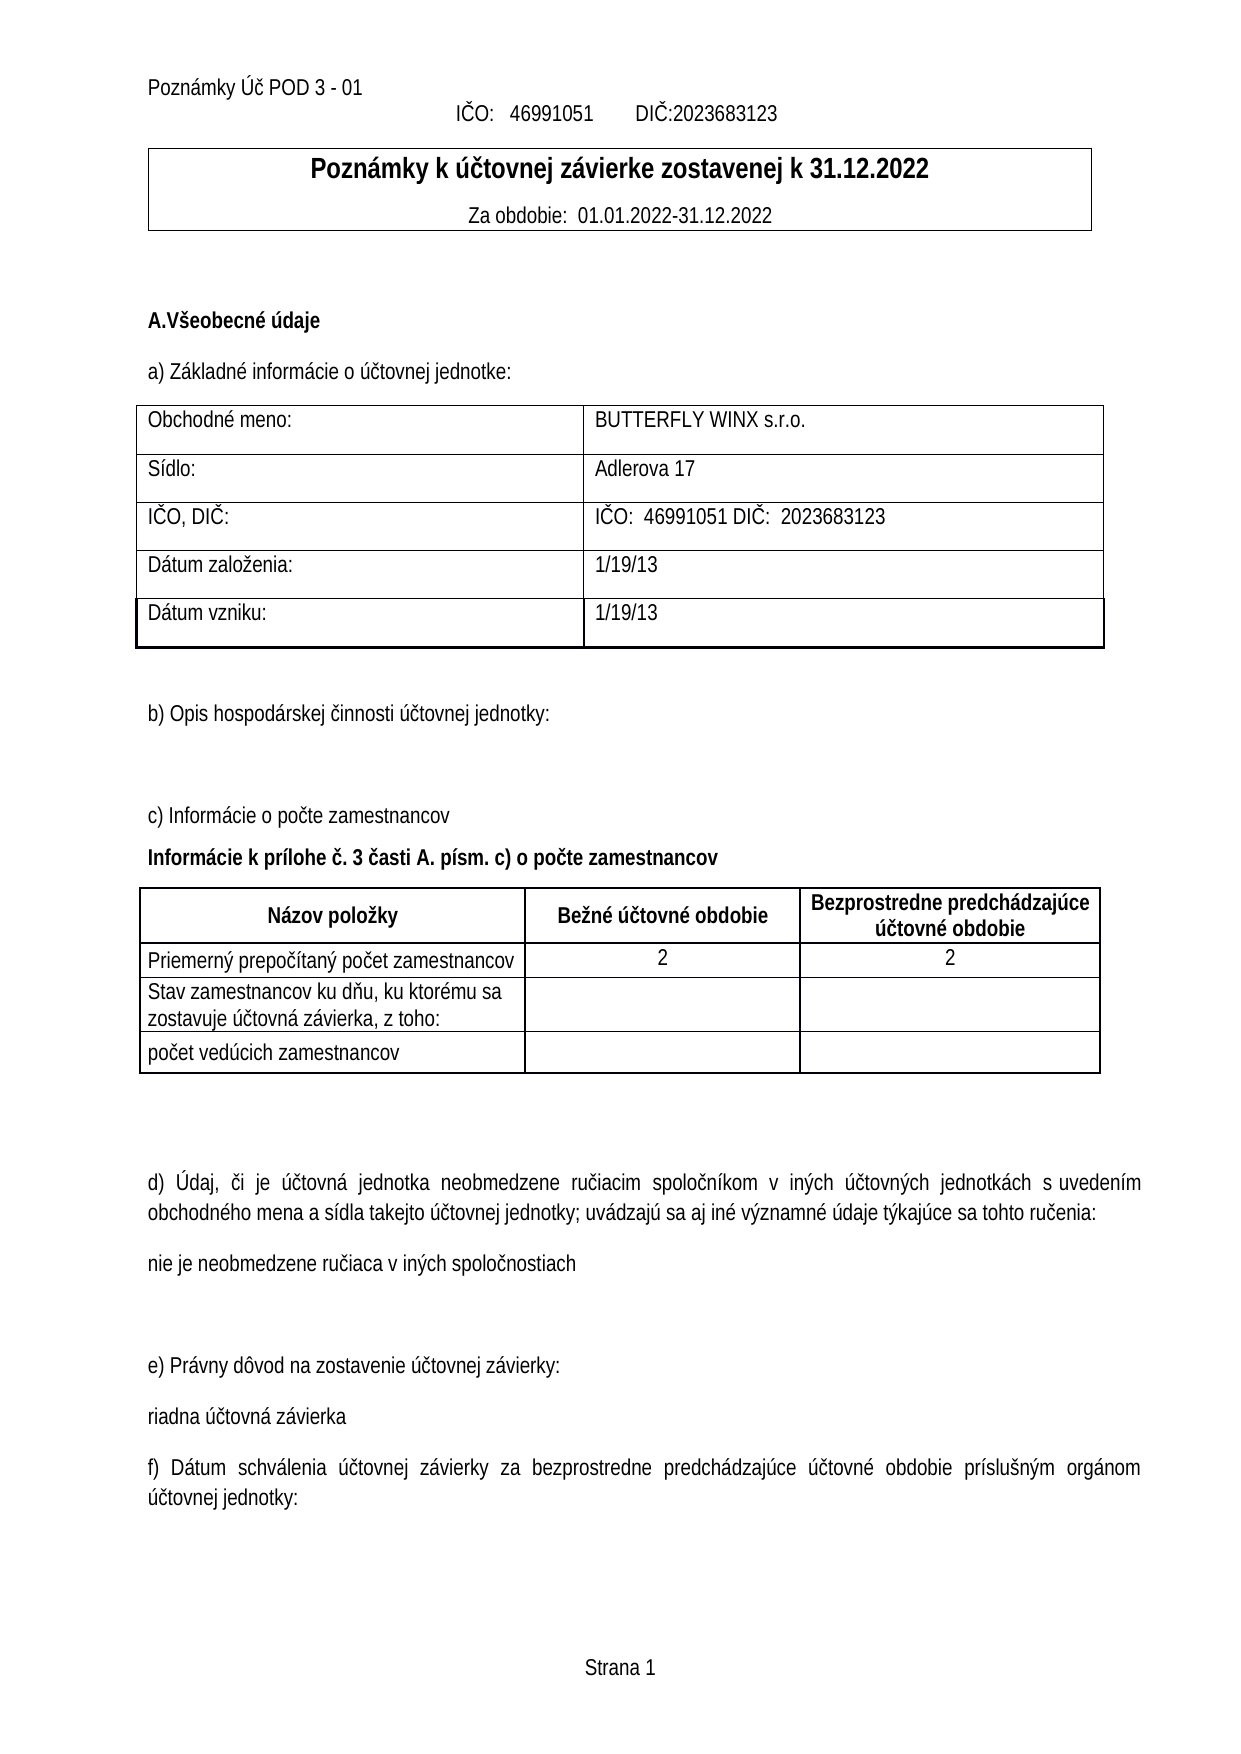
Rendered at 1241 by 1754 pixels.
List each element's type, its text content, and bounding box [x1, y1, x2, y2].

table_cell IČO, DIČ: [137, 503, 583, 550]
text Poznámky k účtovnej závierke zostavenej k 31.12.2022 [149, 149, 1091, 184]
table_cell Adlerova 17 [584, 455, 1103, 502]
text nie je neobmedzene ručiaca v iných spoločnostiach [148, 1250, 1141, 1276]
text Informácie k prílohe č. 3 časti A. písm. c) o počte zamestnancov [148, 844, 1092, 871]
text riadna účtovná závierka [148, 1403, 1141, 1429]
text A.Všeobecné údaje [148, 307, 1092, 333]
table_cell Obchodné meno: [137, 406, 583, 453]
text c) Informácie o počte zamestnancov [148, 802, 1092, 828]
text e) Právny dôvod na zostavenie účtovnej závierky: [148, 1352, 1141, 1378]
table_cell [526, 978, 799, 1031]
table_cell 2 [801, 944, 1099, 977]
text d) Údaj, či je účtovná jednotka neobmedzene ručiacim spoločníkom v iných účtovných jednotkách s uvedením obchodného mena a sídla takejto účtovnej jednotky; uvádzajú sa aj iné významné údaje týkajúce sa tohto ručenia: [148, 1168, 1141, 1225]
table_cell IČO: 46991051 DIČ: 2023683123 [584, 503, 1103, 550]
table_header Bežné účtovné obdobie [526, 889, 799, 942]
table_cell Priemerný prepočítaný počet zamestnancov [141, 944, 524, 977]
table_cell [801, 978, 1099, 1031]
table_cell Dátum založenia: [137, 551, 583, 598]
table_cell Stav zamestnancov ku dňu, ku ktorému sa zostavuje účtovná závierka, z toho: [141, 978, 524, 1031]
table_header Názov položky [141, 889, 524, 942]
text b) Opis hospodárskej činnosti účtovnej jednotky: [148, 699, 1092, 726]
table_cell 19.1.2013 [584, 551, 1103, 598]
table_cell Sídlo: [137, 455, 583, 502]
table_cell [526, 1032, 799, 1072]
table_cell počet vedúcich zamestnancov [141, 1032, 524, 1072]
text f) Dátum schválenia účtovnej závierky za bezprostredne predchádzajúce účtovné obdobie príslušným orgánom účtovnej jednotky: [148, 1454, 1141, 1510]
table_header Bezprostredne predchádzajúce účtovné obdobie [801, 889, 1099, 942]
table_cell BUTTERFLY WINX s.r.o. [584, 406, 1103, 453]
text Za obdobie: 01.01.2022-31.12.2022 [149, 199, 1091, 230]
table_cell [801, 1032, 1099, 1072]
table_header a) Základné informácie o účtovnej jednotke: [136, 358, 1104, 405]
table_cell 19.1.2013 [585, 599, 1103, 646]
table_cell 2 [526, 944, 799, 977]
table_cell Dátum vzniku: [138, 599, 583, 646]
